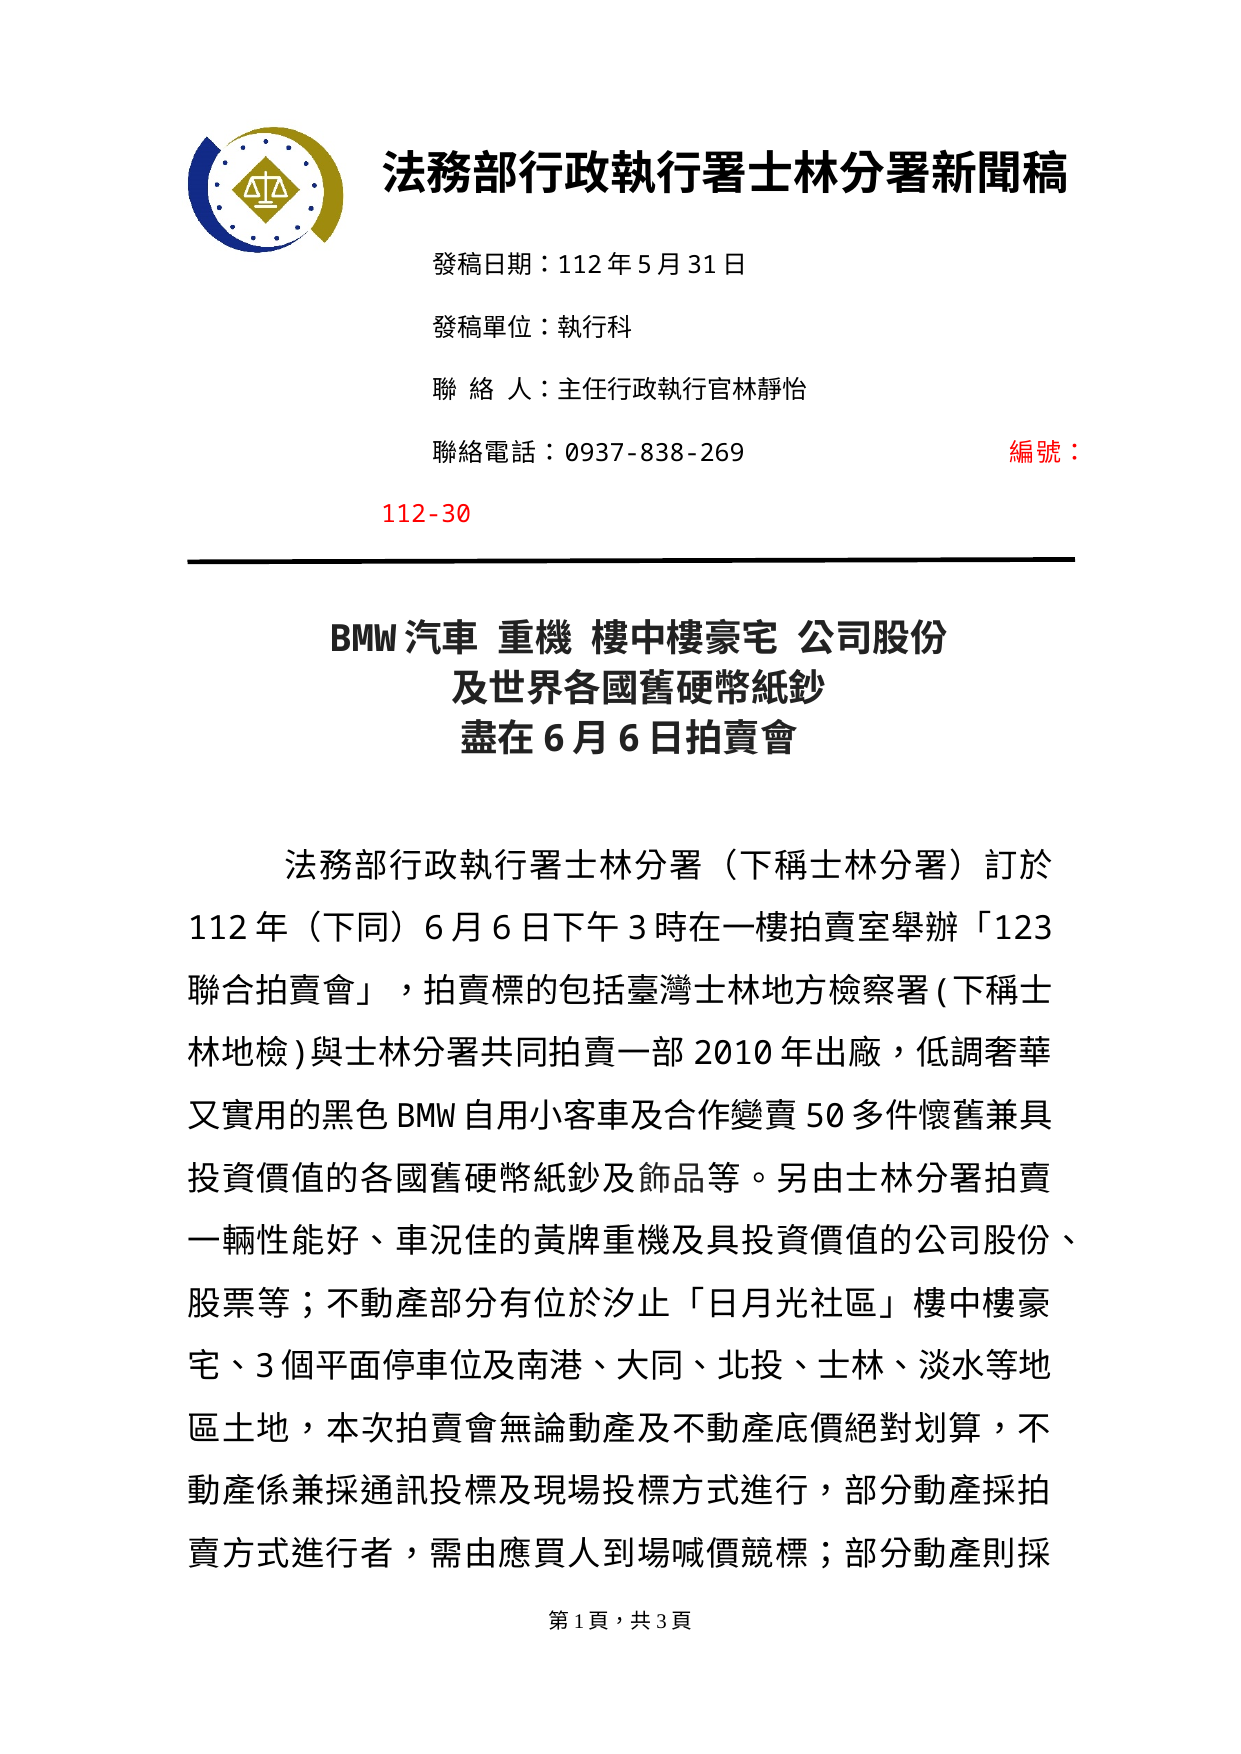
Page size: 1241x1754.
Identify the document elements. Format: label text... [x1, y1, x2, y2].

text BMW汽車 重機 樓中樓豪宅 公司股份 [216, 611, 1061, 661]
table_header 法務部行政執行署士林分署新聞稿 發稿日期：112年5月31日 發稿單位：執行科 聯 絡 人：主任行政執行官林靜怡 聯絡電話：0937-838-269 編號：112-30 [378, 96, 1090, 534]
text 及世界各國舊硬幣紙鈔 [216, 661, 1061, 711]
text 盡在6月6日拍賣會 [216, 711, 1061, 761]
text 法務部行政執行署士林分署（下稱士林分署）訂於112年（下同）6月6日下午3時在一樓拍賣室舉辦「123聯合拍賣會」，拍賣標的包括臺灣士林地方檢察署(下稱士林地檢)與士林分署共同拍賣一部2010年出廠，低調奢華又實用的黑色BMW自用小客車及合作變賣50多件懷舊兼具投資價值的各國舊硬幣紙鈔及飾品等。另由士林分署拍賣一輛性能好、車況佳的黃牌重機及具投資價值的公司股份、股票等；不動產部分有位於汐止「日月光社區」樓中樓豪宅、3個平面停車位及南港、大同、北投、士林、淡水等地區土地，本次拍賣會無論動產及不動產底價絕對划算，不動產係兼採通訊投標及現場投標方式進行，部分動產採拍賣方式進行者，需由應買人到場喊價競標；部分動產則採變賣方式進行，變賣物件無須競價、直接購買，每個物件都是唯一，數量有限，竭誠歡迎民眾把握本次聯合拍賣會的機會，踴躍參與，相關應買條件請詳閱士林分署拍賣公告。 [187, 821, 1053, 1571]
table_header [178, 96, 378, 534]
